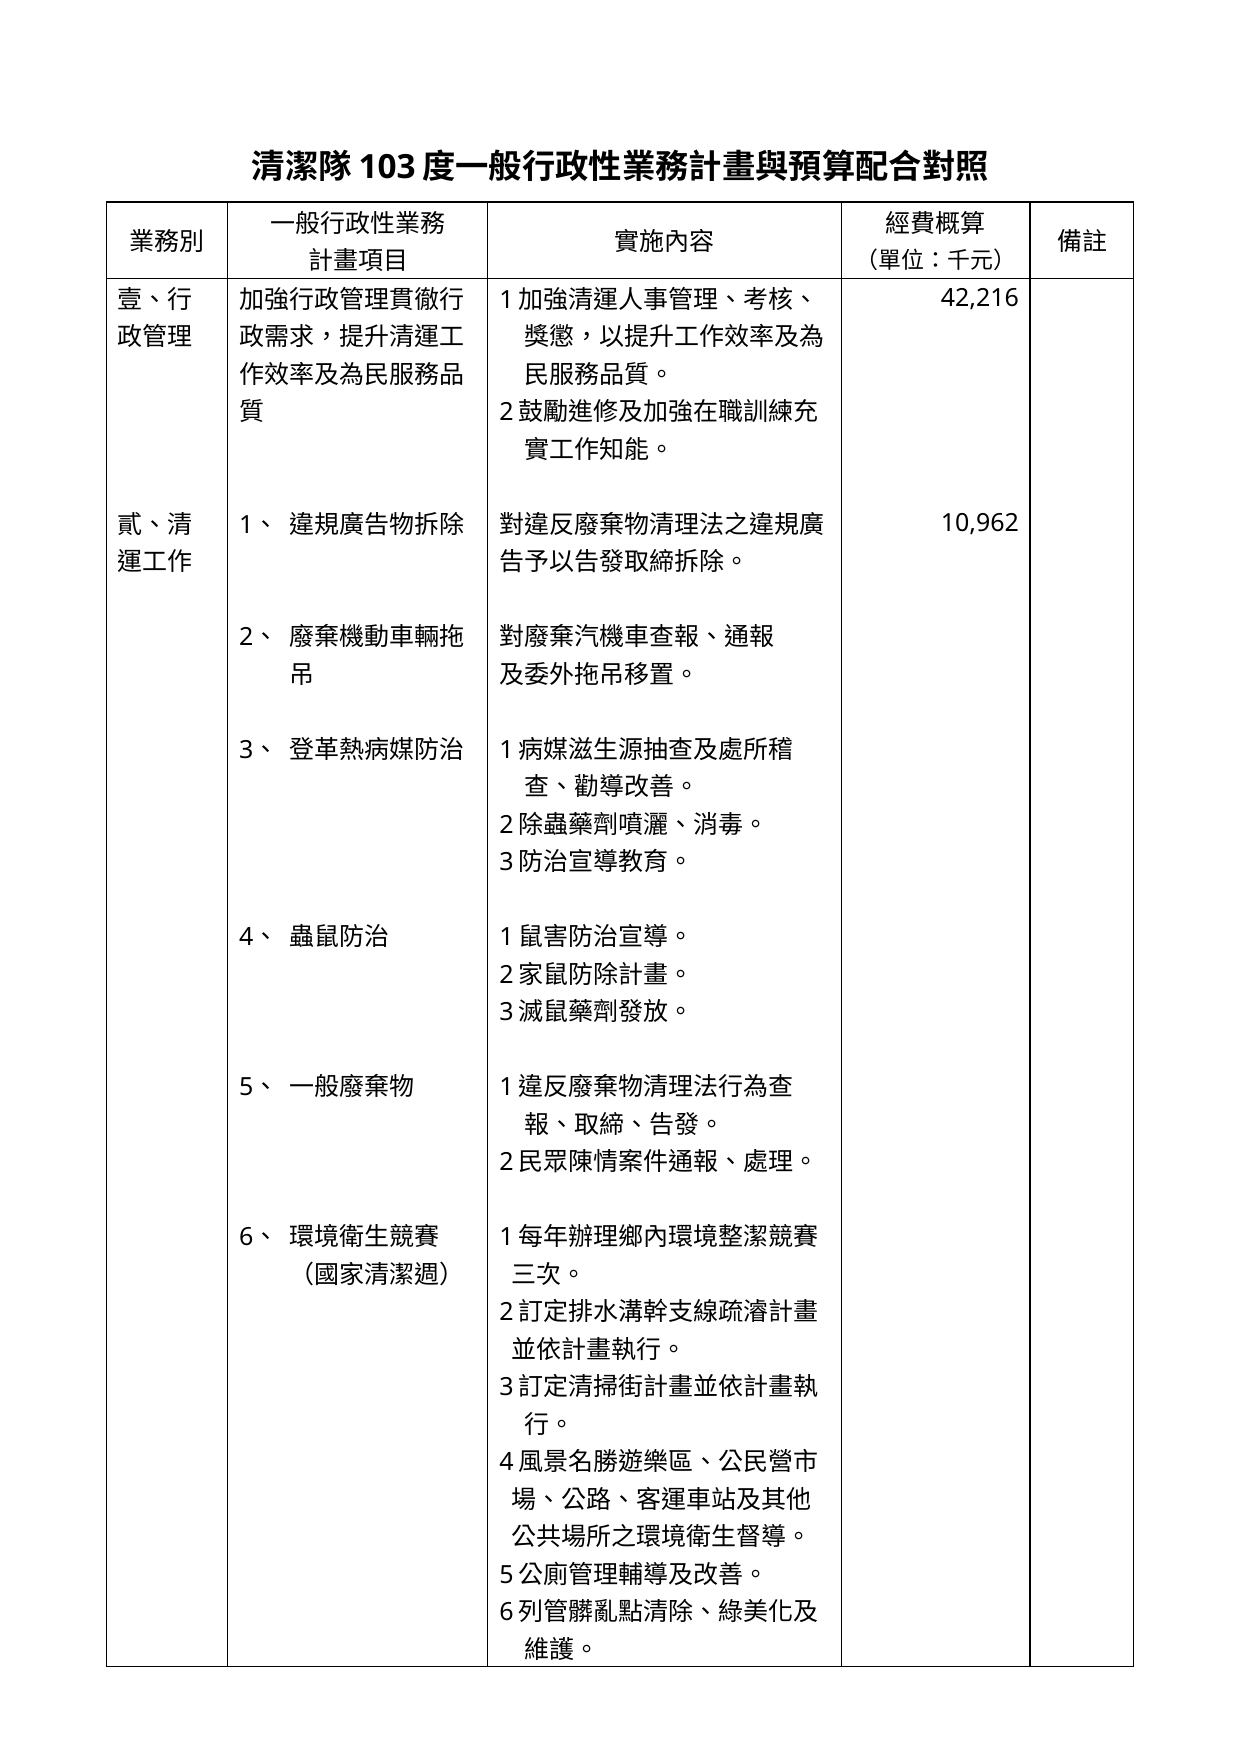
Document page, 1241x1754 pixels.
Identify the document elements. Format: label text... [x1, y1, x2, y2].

table_cell 壹、行政管理 貳、清運工作 [107, 279, 227, 1666]
table_cell 加強行政管理貫徹行政需求，提升清運工作效率及為民服務品質 違規廣告物拆除 廢棄機動車輛拖吊 登革熱病媒防治 蟲鼠防治 一般廢棄物 環境衛生競賽（國家清潔週） 七、資源回收 [228, 279, 487, 1666]
table_cell [1031, 279, 1133, 1666]
table_header 一般行政性業務 計畫項目 [228, 203, 487, 277]
table_header 經費概算 （單位：千元） [842, 203, 1029, 277]
table_cell 1加強清運人事管理、考核、獎懲，以提升工作效率及為民服務品質。 2鼓勵進修及加強在職訓練充實工作知能。 對違反廢棄物清理法之違規廣 告予以告發取締拆除。 對廢棄汽機車查報、通報 及委外拖吊移置。 1病媒滋生源抽查及處所稽查、勸導改善。 2除蟲藥劑噴灑、消毒。 3防治宣導教育。 1鼠害防治宣導。 2家鼠防除計畫。 3滅鼠藥劑發放。 1違反廢棄物清理法行為查報、取締、告發。 2民眾陳情案件通報、處理。 1每年辦理鄉內環境整潔競賽三次。 2訂定排水溝幹支線疏濬計畫並依計畫執行。 3訂定清掃街計畫並依計畫執 行。 4風景名勝遊樂區、公民營市場、公路、客運車站及其他公共場所之環境衛生督導。 5公廁管理輔導及改善。 6列管髒亂點清除、綠美化及 維護。 [488, 279, 841, 1666]
text 清潔隊103度一般行政性業務計畫與預算配合對照 [118, 126, 1122, 201]
table_header 備註 [1031, 203, 1133, 277]
table_cell 42,216 10,962 [842, 279, 1029, 1666]
table_header 實施內容 [488, 203, 841, 277]
table_header 業務別 [107, 203, 227, 277]
